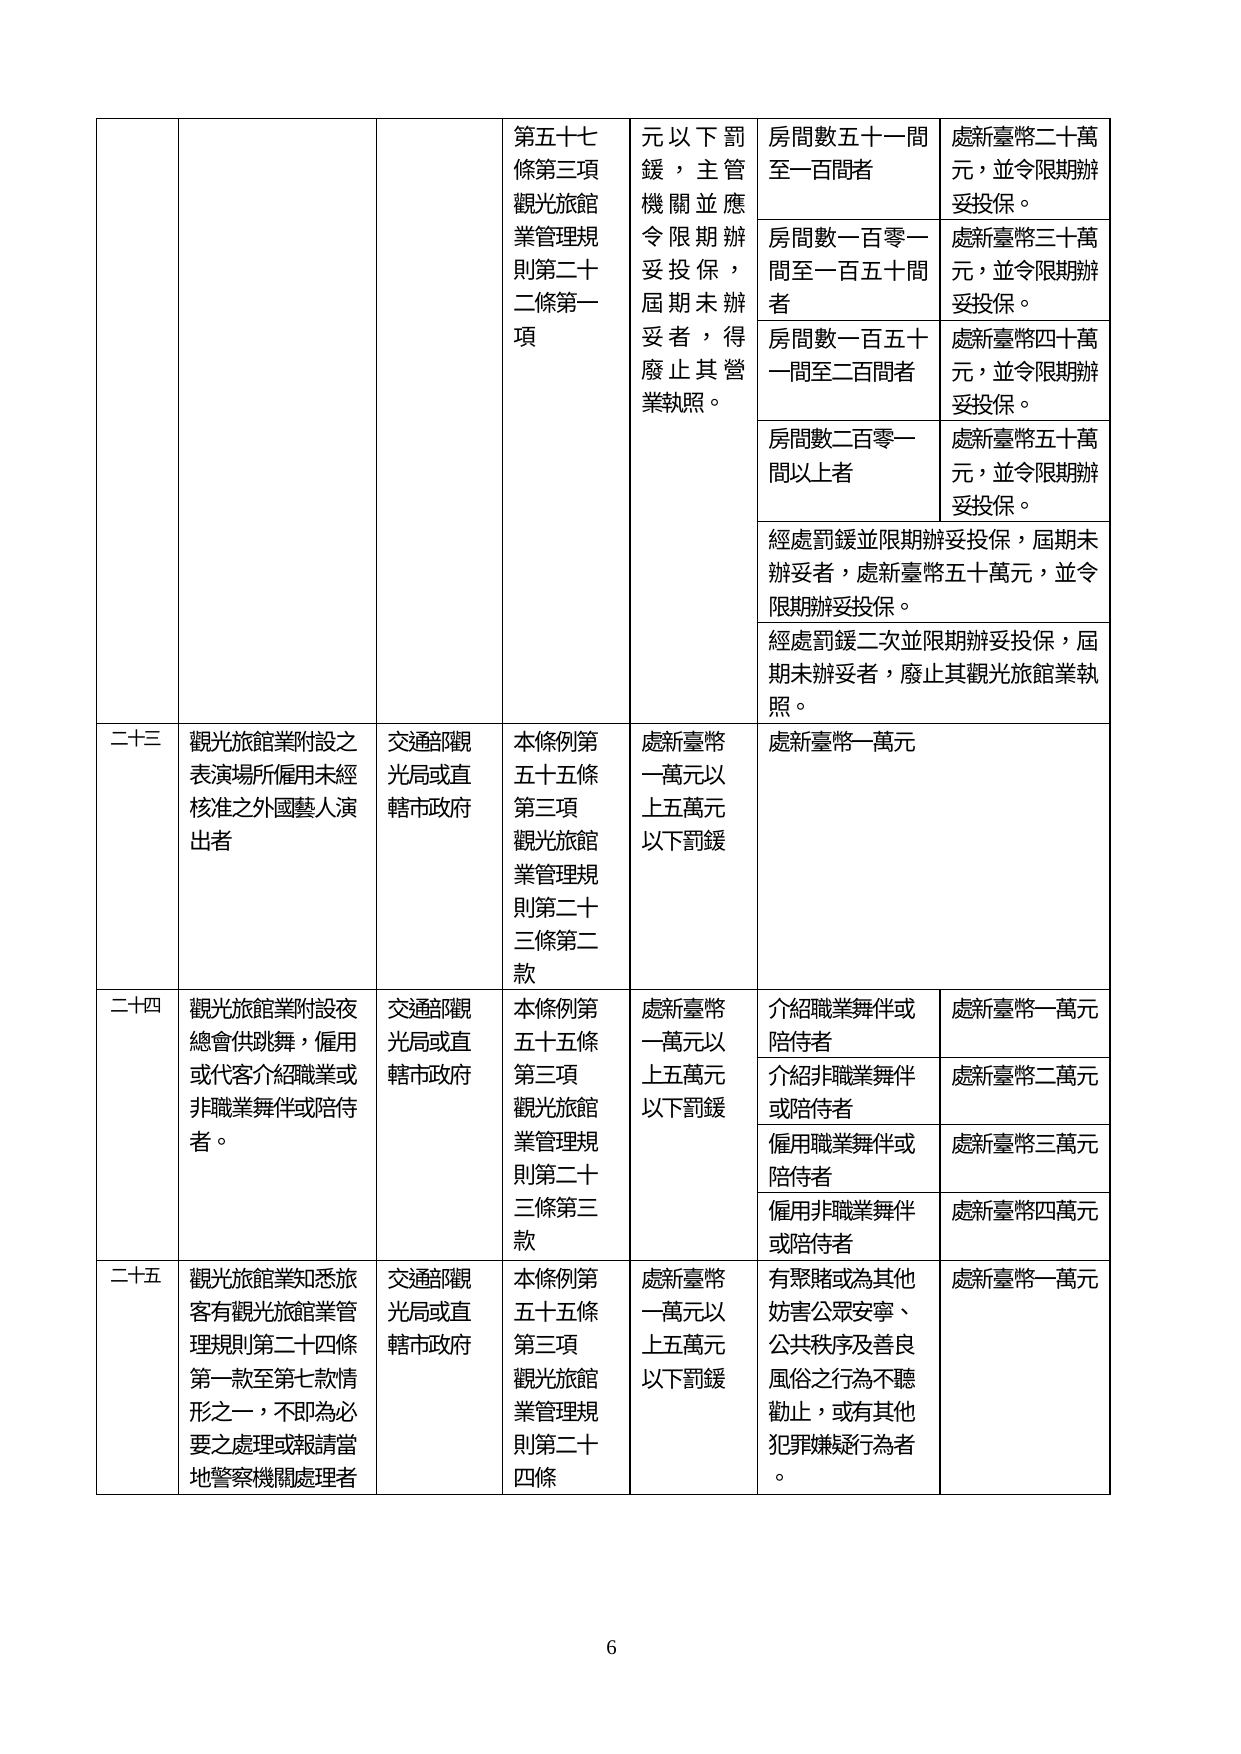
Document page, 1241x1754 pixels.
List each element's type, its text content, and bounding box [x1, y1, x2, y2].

table_cell 二十五 [97, 1261, 178, 1493]
table_cell 經處罰鍰並限期辦妥投保，屆期未辦妥者，處新臺幣五十萬元，並令限期辦妥投保。 [758, 522, 1109, 622]
table_cell 本條例第五十五條第三項 觀光旅館業管理規則第二十三條第二款 [503, 724, 629, 989]
table_cell 交通部觀光局或直轄市政府 [377, 990, 502, 1260]
table_cell 處新臺幣四萬元 [941, 1193, 1109, 1260]
table_cell 本條例第五十五條第三項 觀光旅館業管理規則第二十三條第三款 [503, 990, 629, 1260]
table_cell 房間數五十一間至一百間者 [758, 119, 939, 219]
table_cell [179, 119, 376, 722]
table_cell 房間數二百零一間以上者 [758, 421, 939, 521]
table_cell 觀光旅館業附設夜總會供跳舞，僱用或代客介紹職業或非職業舞伴或陪侍者。 [179, 990, 376, 1260]
table_cell 元以下罰鍰，主管機關並應令限期辦妥投保，屆期未辦妥者，得廢止其營業執照。 [631, 119, 757, 722]
table_cell 交通部觀光局或直轄市政府 [377, 1261, 502, 1493]
table_cell 僱用職業舞伴或陪侍者 [758, 1125, 939, 1192]
table_cell 觀光旅館業知悉旅客有觀光旅館業管理規則第二十四條第一款至第七款情形之一，不即為必要之處理或報請當地警察機關處理者 [179, 1261, 376, 1493]
table_cell 房間數一百零一間至一百五十間者 [758, 220, 939, 319]
table_cell 處新臺幣一萬元以上五萬元以下罰鍰 [631, 724, 757, 989]
table_cell 介紹非職業舞伴或陪侍者 [758, 1058, 939, 1124]
table_cell 處新臺幣五十萬元，並令限期辦妥投保。 [941, 421, 1109, 521]
table_cell 處新臺幣四十萬元，並令限期辦妥投保。 [941, 321, 1109, 420]
table_cell 介紹職業舞伴或陪侍者 [758, 990, 939, 1057]
table_cell [97, 119, 178, 722]
table_cell 處新臺幣一萬元 [758, 724, 1109, 989]
table_cell 處新臺幣二萬元 [941, 1058, 1109, 1124]
table_cell 經處罰鍰二次並限期辦妥投保，屆期未辦妥者，廢止其觀光旅館業執照。 [758, 623, 1109, 722]
table_cell 第五十七條第三項 觀光旅館業管理規則第二十二條第一項 [503, 119, 629, 722]
table_cell 本條例第五十五條第三項 觀光旅館業管理規則第二十四條 [503, 1261, 629, 1493]
table_cell 處新臺幣一萬元以上五萬元以下罰鍰 [631, 990, 757, 1260]
table_cell [377, 119, 502, 722]
table_cell 處新臺幣三萬元 [941, 1125, 1109, 1192]
table_cell 交通部觀光局或直轄市政府 [377, 724, 502, 989]
table_cell 處新臺幣一萬元 [941, 990, 1109, 1057]
table_cell 二十三 [97, 724, 178, 989]
table_cell 房間數一百五十一間至二百間者 [758, 321, 939, 420]
table_cell 觀光旅館業附設之表演場所僱用未經核准之外國藝人演出者 [179, 724, 376, 989]
table_cell 二十四 [97, 990, 178, 1260]
table_cell 有聚賭或為其他妨害公眾安寧、公共秩序及善良風俗之行為不聽勸止，或有其他犯罪嫌疑行為者。 [758, 1261, 939, 1493]
table_cell 處新臺幣三十萬元，並令限期辦妥投保。 [941, 220, 1109, 319]
table_cell 僱用非職業舞伴或陪侍者 [758, 1193, 939, 1260]
table_cell 處新臺幣一萬元 [941, 1261, 1109, 1493]
table_cell 處新臺幣二十萬元，並令限期辦妥投保。 [941, 119, 1109, 219]
table_cell 處新臺幣一萬元以上五萬元以下罰鍰 [631, 1261, 757, 1493]
